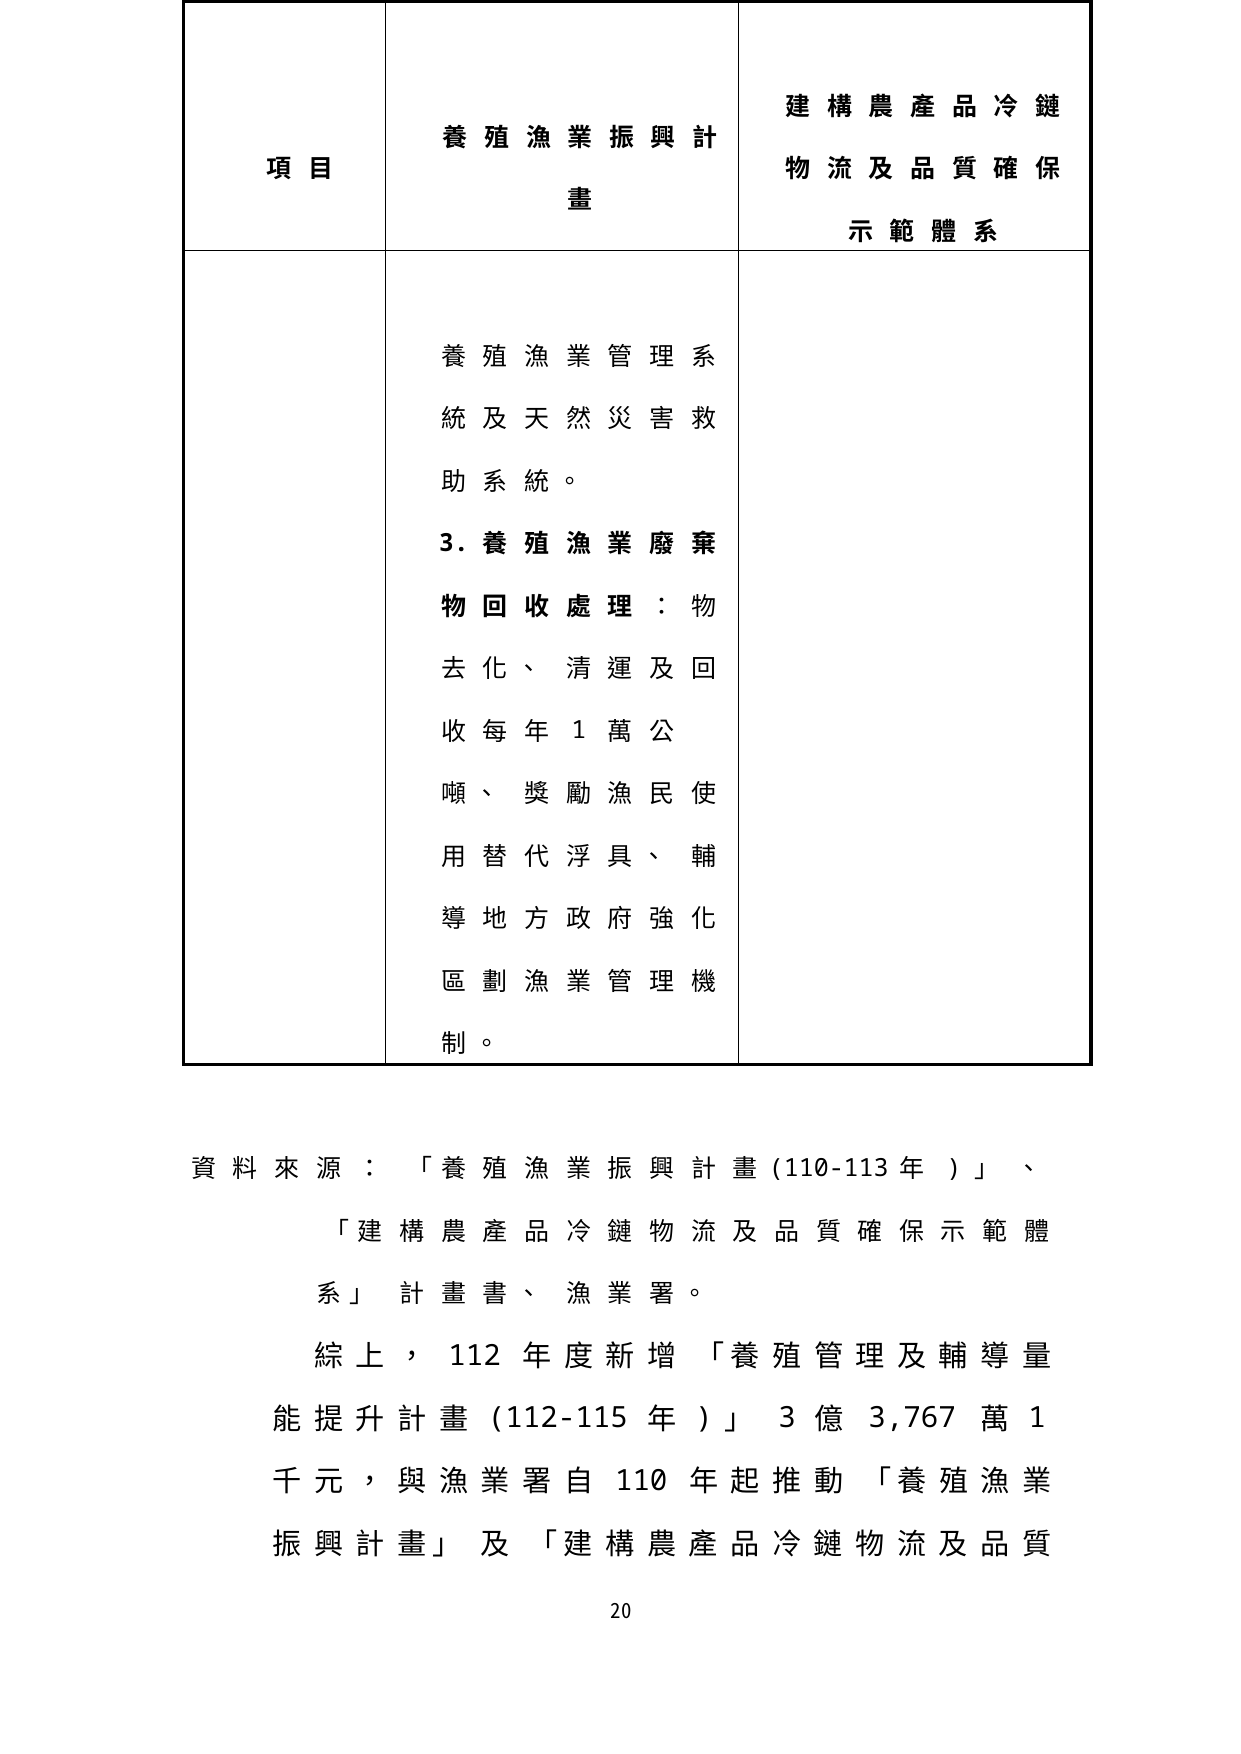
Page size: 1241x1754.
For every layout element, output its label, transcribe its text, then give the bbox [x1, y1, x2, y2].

table_cell 養殖漁業管理系統及天然災害救助系統。 3.養殖漁業廢棄物回收處理：物去化、清運及回收每年1萬公噸、獎勵漁民使用替代浮具、輔導地方政府強化區劃漁業管理機制。 [386, 251, 738, 1062]
table_cell [185, 251, 385, 1062]
text 資料來源：「養殖漁業振興計畫(110-113年)」、「建構農產品冷鏈物流及品質確保示範體系」計畫書、漁業署。 [168, 1125, 1058, 1312]
table_cell [739, 251, 1089, 1062]
text 綜上，112年度新增「養殖管理及輔導量能提升計畫(112-115年)」3億3,767萬1千元，與漁業署自110年起推動「養殖漁業振興計畫」及「建構農產品冷鏈物流及品質 [242, 1312, 1058, 1562]
table_header 建構農產品冷鏈物流及品質確保示範體系 [739, 3, 1089, 250]
table_header 養殖漁業振興計畫 [386, 3, 738, 250]
table_header 項目 [185, 3, 385, 250]
